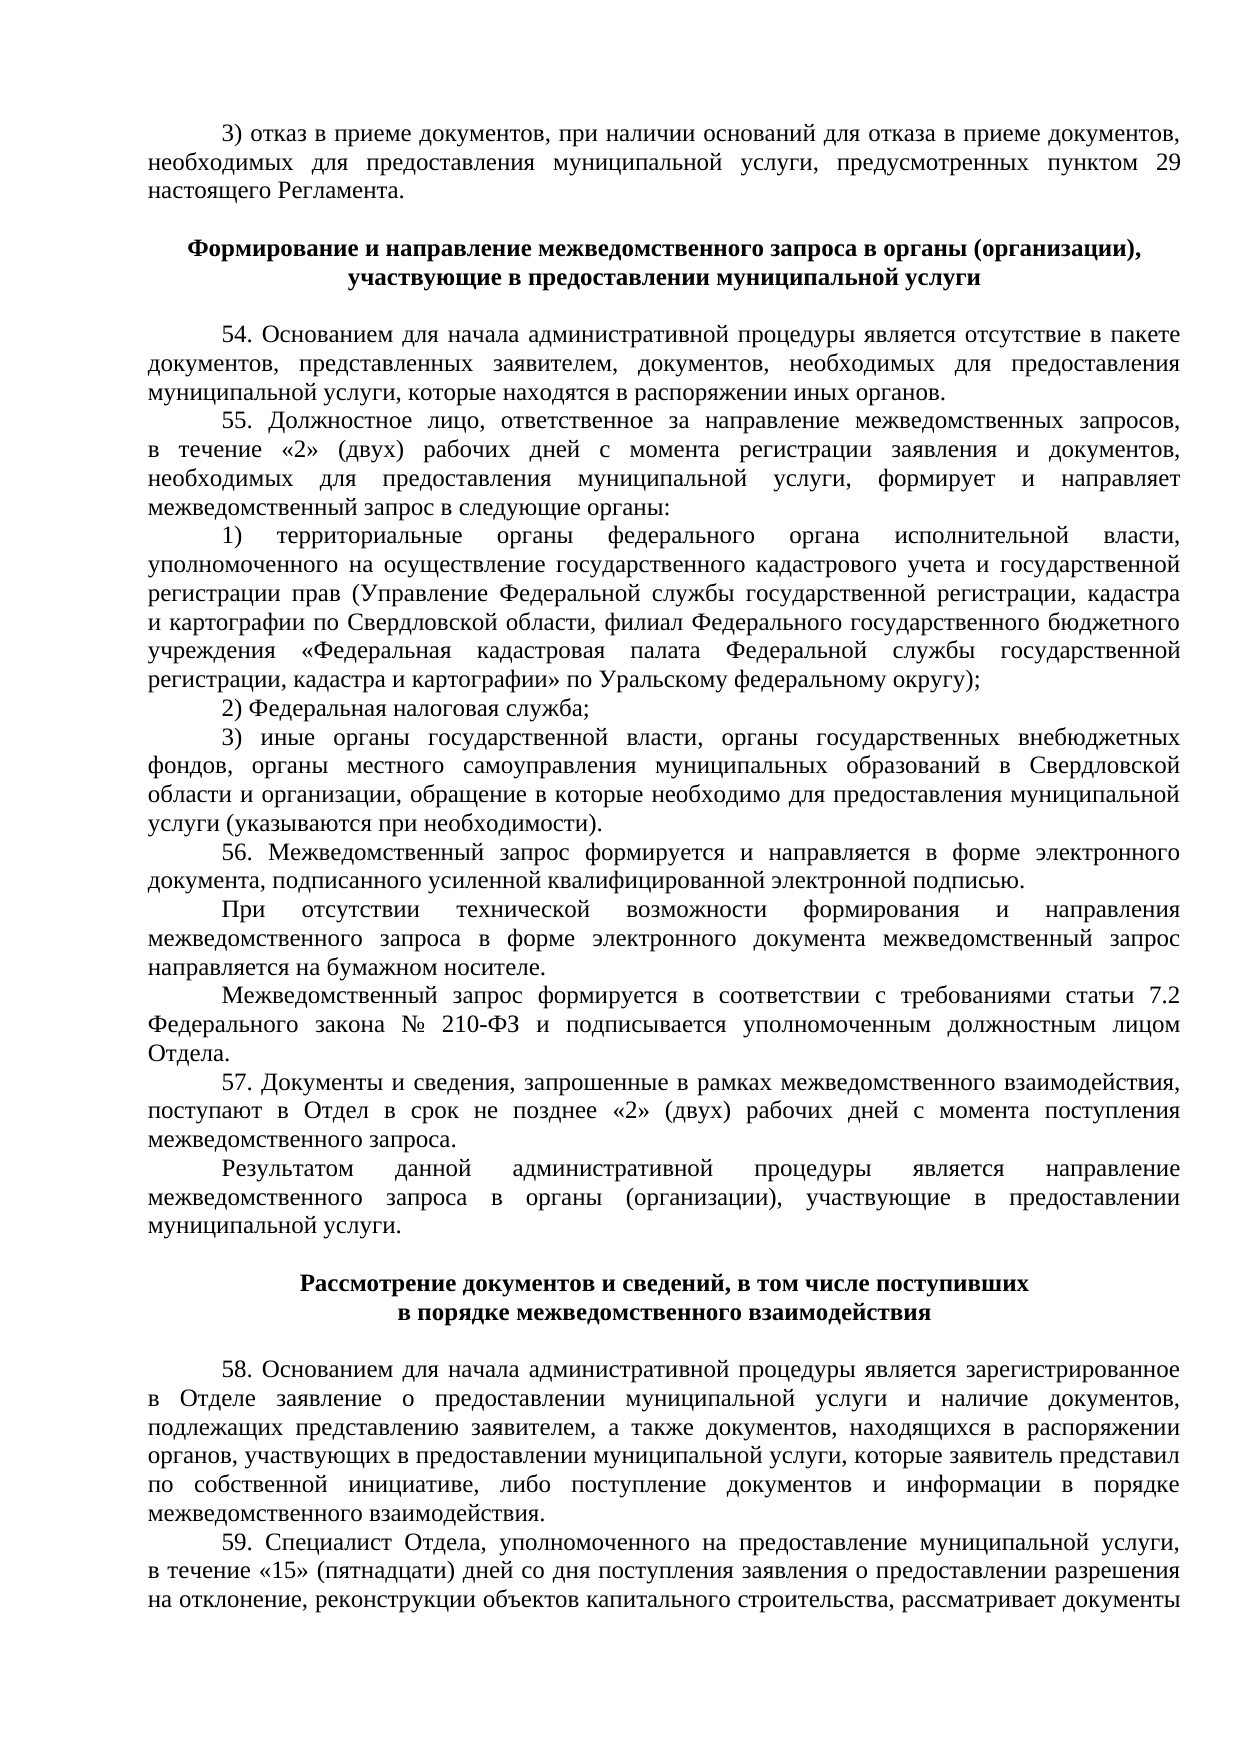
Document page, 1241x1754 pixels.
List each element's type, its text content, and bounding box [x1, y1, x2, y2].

text Формирование и направление межведомственного запроса в органы (организации), участвующие в предоставлении муниципальной услуги [148, 233, 1181, 291]
text При отсутствии технической возможности формирования и направления межведомственного запроса в форме электронного документа межведомственный запрос направляется на бумажном носителе. [148, 894, 1181, 981]
text 1) территориальные органы федерального органа исполнительной власти, уполномоченного на осуществление государственного кадастрового учета и государственной регистрации прав (Управление Федеральной службы государственной регистрации, кадастра и картографии по Свердловской области, филиал Федерального государственного бюджетного учреждения «Федеральная кадастровая палата Федеральной службы государственной регистрации, кадастра и картографии» по Уральскому федеральному округу); [148, 521, 1181, 693]
text 55. Должностное лицо, ответственное за направление межведомственных запросов, в течение «2» (двух) рабочих дней с момента регистрации заявления и документов, необходимых для предоставления муниципальной услуги, формирует и направляет межведомственный запрос в следующие органы: [148, 406, 1181, 521]
text Межведомственный запрос формируется в соответствии с требованиями статьи 7.2 Федерального закона № 210-ФЗ и подписывается уполномоченным должностным лицом Отдела. [148, 981, 1181, 1067]
text 58. Основанием для начала административной процедуры является зарегистрированное в Отделе заявление о предоставлении муниципальной услуги и наличие документов, подлежащих представлению заявителем, а также документов, находящихся в распоряжении органов, участвующих в предоставлении муниципальной услуги, которые заявитель представил по собственной инициативе, либо поступление документов и информации в порядке межведомственного взаимодействия. [148, 1354, 1181, 1527]
text 2) Федеральная налоговая служба; [148, 693, 1181, 722]
text Результатом данной административной процедуры является направление межведомственного запроса в органы (организации), участвующие в предоставлении муниципальной услуги. [148, 1153, 1181, 1239]
text 57. Документы и сведения, запрошенные в рамках межведомственного взаимодействия, поступают в Отдел в срок не позднее «2» (двух) рабочих дней с момента поступления межведомственного запроса. [148, 1067, 1181, 1153]
text 59. Специалист Отдела, уполномоченного на предоставление муниципальной услуги, в течение «15» (пятнадцати) дней со дня поступления заявления о предоставлении разрешения на отклонение, реконструкции объектов капитального строительства, рассматривает документы [148, 1527, 1181, 1613]
text 3) иные органы государственной власти, органы государственных внебюджетных фондов, органы местного самоуправления муниципальных образований в Свердловской области и организации, обращение в которые необходимо для предоставления муниципальной услуги (указываются при необходимости). [148, 722, 1181, 837]
text 54. Основанием для начала административной процедуры является отсутствие в пакете документов, представленных заявителем, документов, необходимых для предоставления муниципальной услуги, которые находятся в распоряжении иных органов. [148, 319, 1181, 406]
text 3) отказ в приеме документов, при наличии оснований для отказа в приеме документов, необходимых для предоставления муниципальной услуги, предусмотренных пунктом 29 настоящего Регламента. [148, 118, 1181, 204]
text Рассмотрение документов и сведений, в том числе поступивших в порядке межведомственного взаимодействия [148, 1268, 1181, 1326]
text 56. Межведомственный запрос формируется и направляется в форме электронного документа, подписанного усиленной квалифицированной электронной подписью. [148, 837, 1181, 894]
